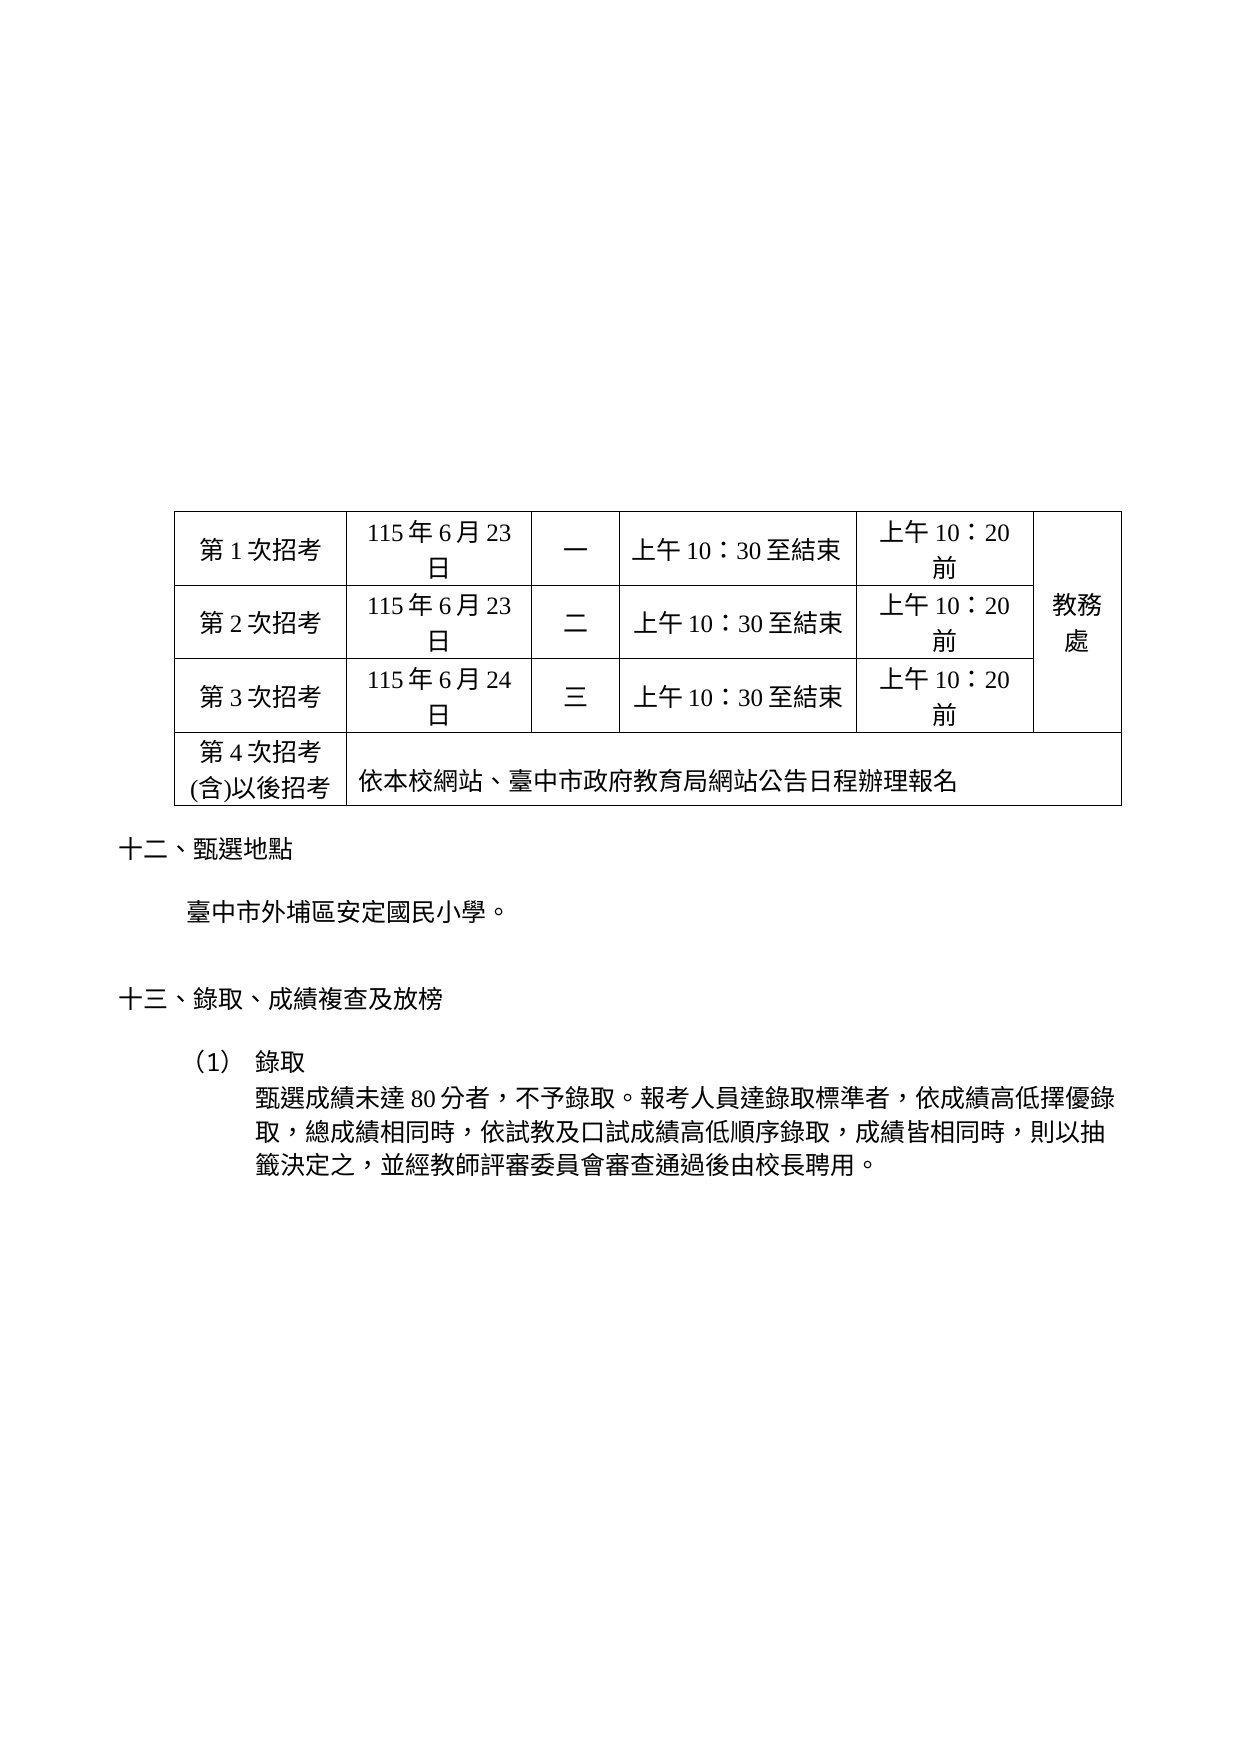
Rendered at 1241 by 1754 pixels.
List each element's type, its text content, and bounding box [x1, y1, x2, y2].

text 臺中市外埔區安定國民小學。 [186, 869, 1122, 931]
table_cell 115年6月23日 [347, 512, 531, 584]
text 甄選成績未達80分者，不予錄取。報考人員達錄取標準者，依成績高低擇優錄取，總成績相同時，依試教及口試成績高低順序錄取，成績皆相同時，則以抽籤決定之，並經教師評審委員會審查通過後由校長聘用。 [256, 1081, 1122, 1181]
table_cell 上午10：20前 [857, 659, 1033, 732]
table_cell 第2次招考 [175, 586, 346, 658]
table_cell 上午10：30至結束 [620, 586, 856, 658]
table_cell 教務處 [1034, 512, 1121, 732]
list 錄取 [181, 1019, 1122, 1081]
table_cell 上午10：30至結束 [620, 512, 856, 584]
table_cell 依本校網站、臺中市政府教育局網站公告日程辦理報名 [347, 733, 1121, 805]
table_cell 上午10：30至結束 [620, 659, 856, 732]
table_cell 第4次招考(含)以後招考 [175, 733, 346, 805]
table_cell 上午10：20前 [857, 512, 1033, 584]
table_cell 二 [532, 586, 619, 658]
table_cell 115年6月24日 [347, 659, 531, 732]
text 十三、錄取、成績複查及放榜 [118, 956, 1122, 1019]
table_cell 第3次招考 [175, 659, 346, 732]
table_cell 115年6月23日 [347, 586, 531, 658]
table_cell 上午10：20前 [857, 586, 1033, 658]
table_cell 一 [532, 512, 619, 584]
text 十二、甄選地點 [118, 806, 1122, 869]
table_cell 第1次招考 [175, 512, 346, 584]
table_cell 三 [532, 659, 619, 732]
